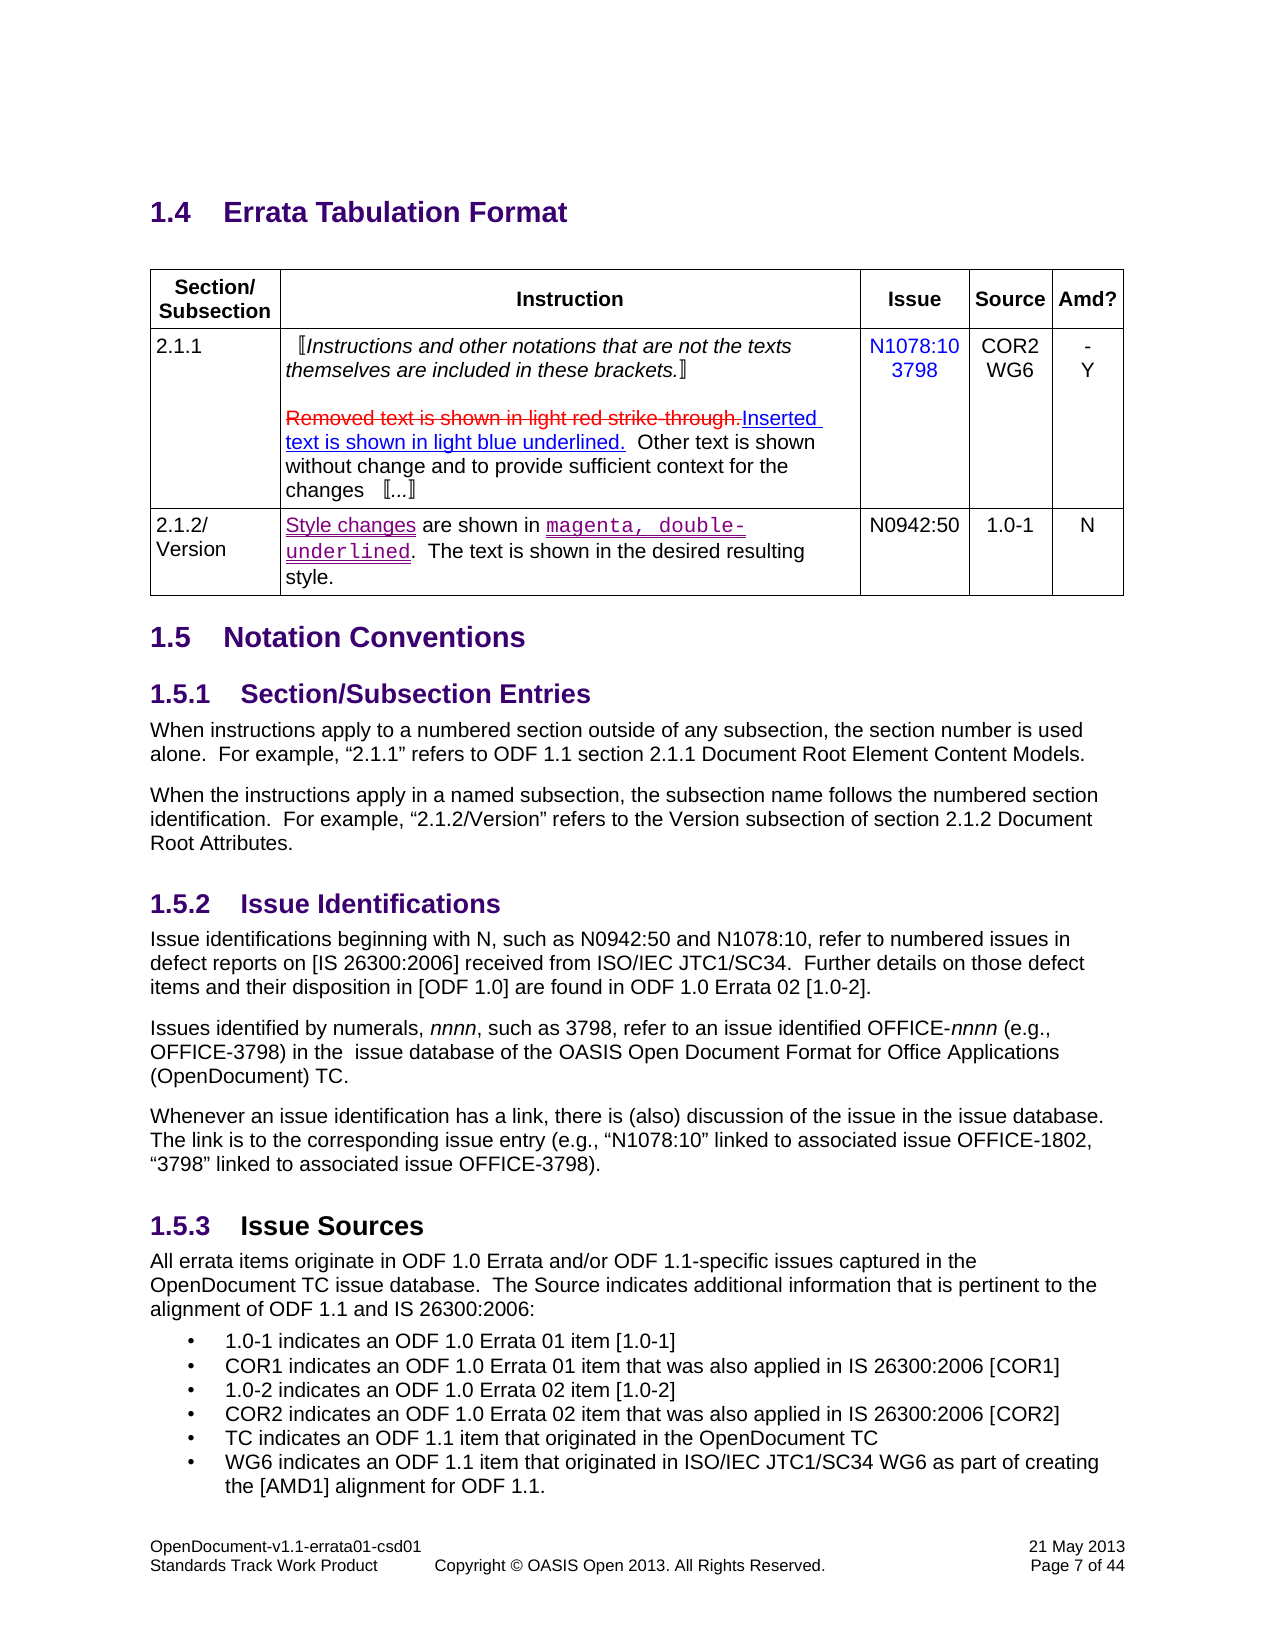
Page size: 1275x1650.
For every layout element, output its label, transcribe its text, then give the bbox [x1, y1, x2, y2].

list TC indicates an ODF 1.1 item that originated in the OpenDocument TC [187, 1426, 1125, 1450]
text Whenever an issue identification has a link, there is (also) discussion of the issue in the issue database. The link is to the corresponding issue entry (e.g., “N1078:10” linked to associated issue OFFICE-1802, “3798” linked to associated issue OFFICE-3798). [150, 1104, 1125, 1176]
text Issue identifications beginning with N, such as N0942:50 and N1078:10, refer to numbered issues in defect reports on [IS 26300:2006] received from ISO/IEC JTC1/SC34. Further details on those defect items and their disposition in [ODF 1.0] are found in ODF 1.0 Errata 02 [1.0-2]. [150, 927, 1125, 999]
table_cell 〚Instructions and other notations that are not the texts themselves are included in these brackets.〛 Removed text is shown in light red strike-through.Inserted text is shown in light blue underlined. Other text is shown without change and to provide sufficient context for the changes 〚...〛 [281, 329, 860, 507]
table_cell N1078:10 3798 [861, 329, 969, 507]
subtitle Section/Subsection Entries [150, 678, 1125, 709]
table_header Amd? [1053, 270, 1123, 328]
list 1.0-1 indicates an ODF 1.0 Errata 01 item [1.0-1] [187, 1329, 1125, 1353]
table_cell 2.1.1 [151, 329, 280, 507]
list WG6 indicates an ODF 1.1 item that originated in ISO/IEC JTC1/SC34 WG6 as part of creating the [AMD1] alignment for ODF 1.1. [187, 1450, 1125, 1498]
table_cell N [1053, 509, 1123, 595]
subtitle Notation Conventions [150, 620, 1125, 653]
table_cell N0942:50 [861, 509, 969, 595]
text When the instructions apply in a named subsection, the subsection name follows the numbered section identification. For example, “2.1.2/Version” refers to the Version subsection of section 2.1.2 Document Root Attributes. [150, 782, 1125, 854]
list COR1 indicates an ODF 1.0 Errata 01 item that was also applied in IS 26300:2006 [COR1] [187, 1353, 1125, 1377]
subtitle Issue Identifications [150, 888, 1125, 919]
table_cell 1.0-1 [970, 509, 1052, 595]
table_cell COR2 WG6 [970, 329, 1052, 507]
text All errata items originate in ODF 1.0 Errata and/or ODF 1.1-specific issues captured in the OpenDocument TC issue database. The Source indicates additional information that is pertinent to the alignment of ODF 1.1 and IS 26300:2006: [150, 1249, 1125, 1321]
list 1.0-2 indicates an ODF 1.0 Errata 02 item [1.0-2] [187, 1377, 1125, 1402]
subtitle Errata Tabulation Format [150, 194, 1125, 228]
text Issues identified by numerals, nnnn, such as 3798, refer to an issue identified OFFICE-nnnn (e.g., OFFICE-3798) in the issue database of the OASIS Open Document Format for Office Applications (OpenDocument) TC. [150, 1016, 1125, 1088]
list COR2 indicates an ODF 1.0 Errata 02 item that was also applied in IS 26300:2006 [COR2] [187, 1402, 1125, 1426]
text When instructions apply to a numbered section outside of any subsection, the section number is used alone. For example, “2.1.1” refers to ODF 1.1 section 2.1.1 Document Root Element Content Models. [150, 718, 1125, 766]
subtitle Issue Sources [150, 1209, 1125, 1241]
table_cell - Y [1053, 329, 1123, 507]
table_header Source [970, 270, 1052, 328]
table_header Issue [861, 270, 969, 328]
table_cell Style changes are shown in magenta, double-underlined. The text is shown in the desired resulting style. [281, 509, 860, 595]
table_header Section/ Subsection [151, 270, 280, 328]
table_header Instruction [281, 270, 860, 328]
table_cell 2.1.2/ Version [151, 509, 280, 595]
